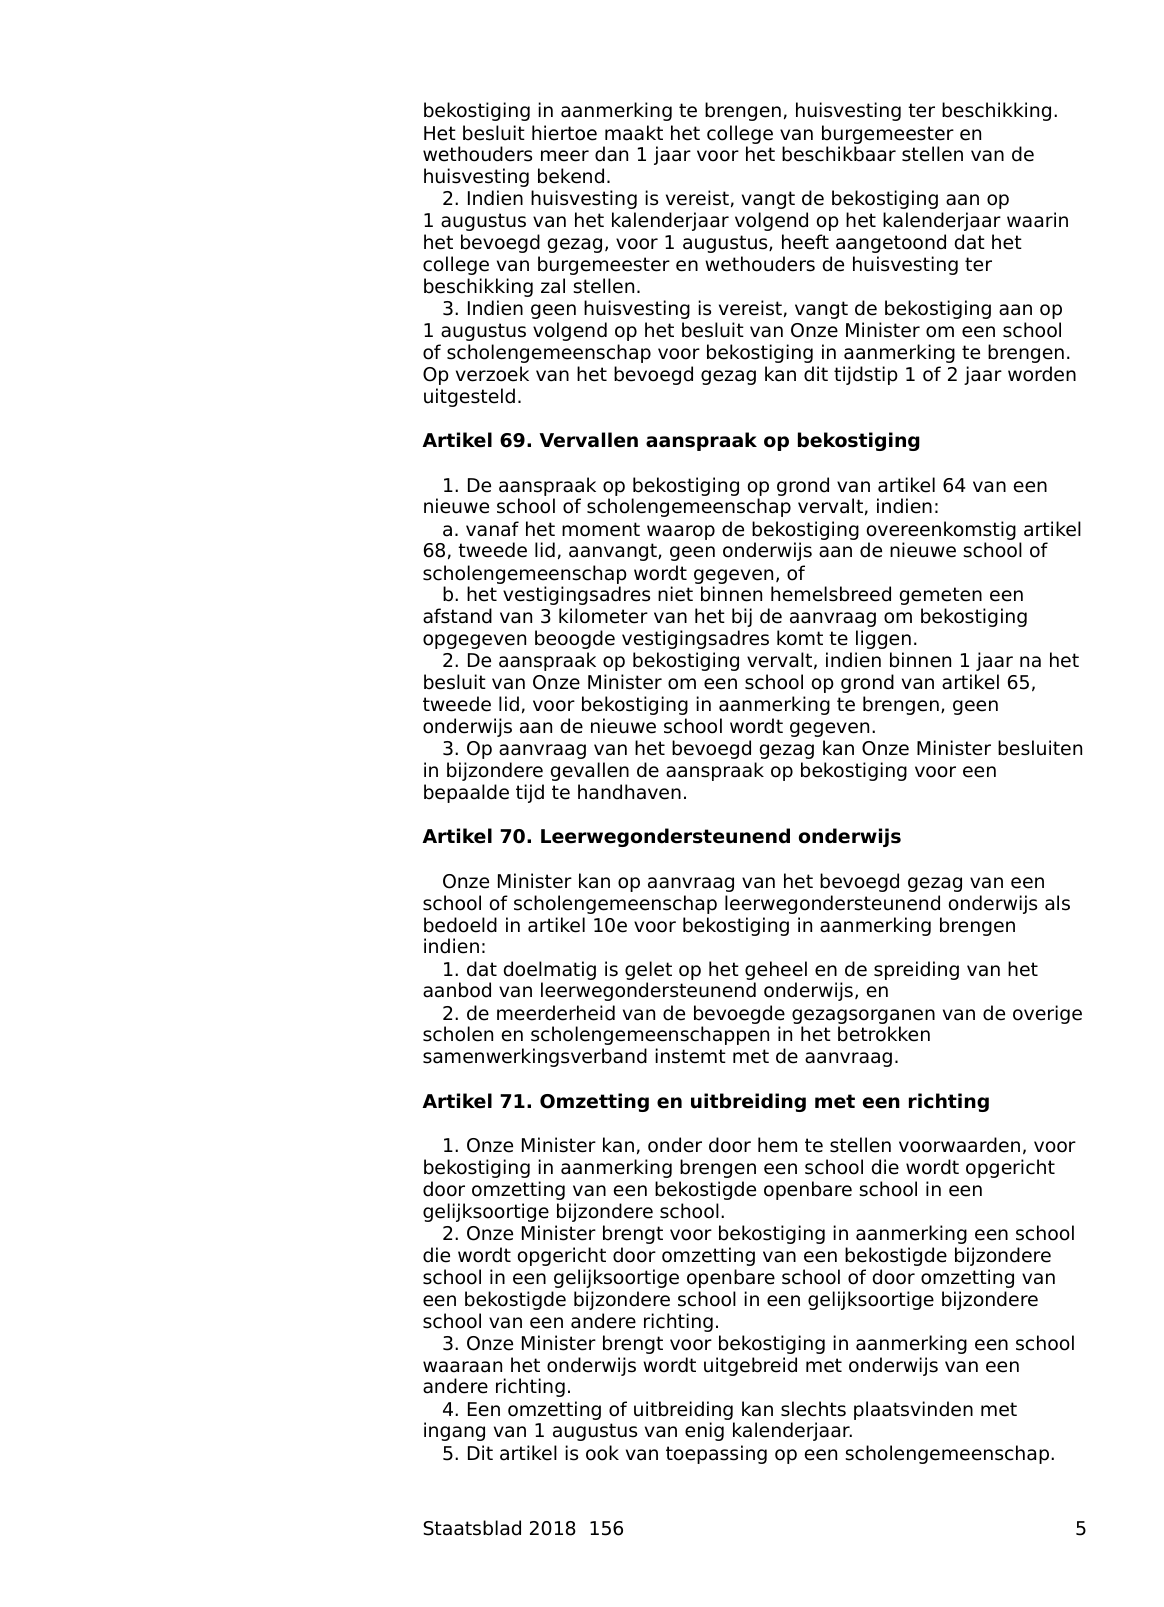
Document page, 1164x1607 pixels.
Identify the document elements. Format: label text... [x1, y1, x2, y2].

text 5. Dit artikel is ook van toepassing op een scholengemeenschap. [422, 1442, 1087, 1464]
text b. het vestigingsadres niet binnen hemelsbreed gemeten een afstand van 3 kilometer van het bij de aanvraag om bekostiging opgegeven beoogde vestigingsadres komt te liggen. [422, 584, 1087, 650]
text 4. Een omzetting of uitbreiding kan slechts plaatsvinden met ingang van 1 augustus van enig kalenderjaar. [422, 1398, 1087, 1442]
text 2. De aanspraak op bekostiging vervalt, indien binnen 1 jaar na het besluit van Onze Minister om een school op grond van artikel 65, tweede lid, voor bekostiging in aanmerking te brengen, geen onderwijs aan de nieuwe school wordt gegeven. [422, 650, 1087, 738]
text 1. Onze Minister kan, onder door hem te stellen voorwaarden, voor bekostiging in aanmerking brengen een school die wordt opgericht door omzetting van een bekostigde openbare school in een gelijksoortige bijzondere school. [422, 1135, 1087, 1223]
text 2. de meerderheid van de bevoegde gezagsorganen van de overige scholen en scholengemeenschappen in het betrokken samenwerkingsverband instemt met de aanvraag. [422, 1002, 1087, 1068]
text 3. Op aanvraag van het bevoegd gezag kan Onze Minister besluiten in bijzondere gevallen de aanspraak op bekostiging voor een bepaalde tijd te handhaven. [422, 738, 1087, 804]
text 3. Onze Minister brengt voor bekostiging in aanmerking een school waaraan het onderwijs wordt uitgebreid met onderwijs van een andere richting. [422, 1332, 1087, 1398]
subtitle Artikel 70. Leerwegondersteunend onderwijs [422, 826, 1087, 848]
text bekostiging in aanmerking te brengen, huisvesting ter beschikking. Het besluit hiertoe maakt het college van burgemeester en wethouders meer dan 1 jaar voor het beschikbaar stellen van de huisvesting bekend. [422, 100, 1087, 188]
subtitle Artikel 71. Omzetting en uitbreiding met een richting [422, 1091, 1087, 1112]
text 3. Indien geen huisvesting is vereist, vangt de bekostiging aan op 1 augustus volgend op het besluit van Onze Minister om een school of scholengemeenschap voor bekostiging in aanmerking te brengen. Op verzoek van het bevoegd gezag kan dit tijdstip 1 of 2 jaar worden uitgesteld. [422, 298, 1087, 408]
text 1. De aanspraak op bekostiging op grond van artikel 64 van een nieuwe school of scholengemeenschap vervalt, indien: [422, 474, 1087, 518]
text 2. Onze Minister brengt voor bekostiging in aanmerking een school die wordt opgericht door omzetting van een bekostigde bijzondere school in een gelijksoortige openbare school of door omzetting van een bekostigde bijzondere school in een gelijksoortige bijzondere school van een andere richting. [422, 1223, 1087, 1332]
subtitle Artikel 69. Vervallen aanspraak op bekostiging [422, 430, 1087, 452]
text 2. Indien huisvesting is vereist, vangt de bekostiging aan op 1 augustus van het kalenderjaar volgend op het kalenderjaar waarin het bevoegd gezag, voor 1 augustus, heeft aangetoond dat het college van burgemeester en wethouders de huisvesting ter beschikking zal stellen. [422, 188, 1087, 298]
text Onze Minister kan op aanvraag van het bevoegd gezag van een school of scholengemeenschap leerwegondersteunend onderwijs als bedoeld in artikel 10e voor bekostiging in aanmerking brengen indien: [422, 871, 1087, 958]
text a. vanaf het moment waarop de bekostiging overeenkomstig artikel 68, tweede lid, aanvangt, geen onderwijs aan de nieuwe school of scholengemeenschap wordt gegeven, of [422, 518, 1087, 584]
text 1. dat doelmatig is gelet op het geheel en de spreiding van het aanbod van leerwegondersteunend onderwijs, en [422, 958, 1087, 1002]
